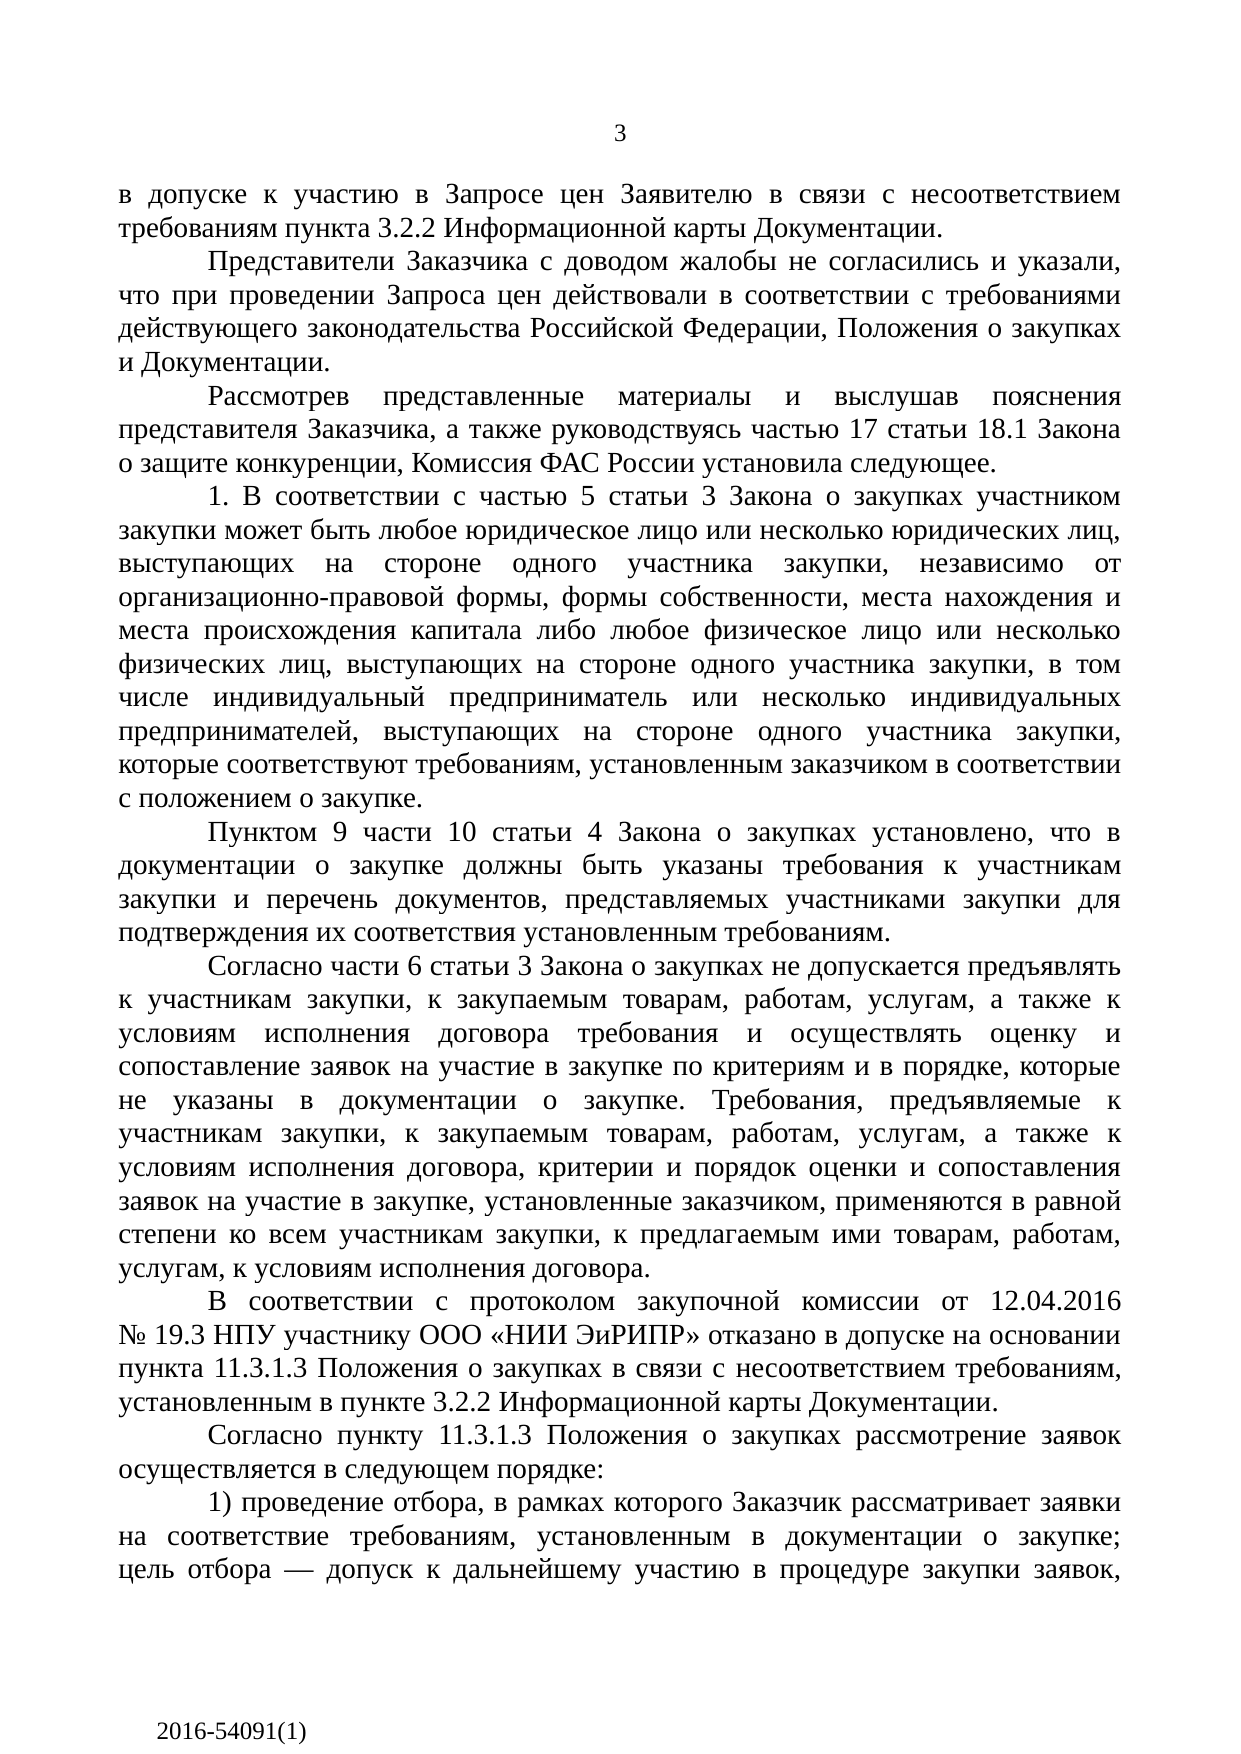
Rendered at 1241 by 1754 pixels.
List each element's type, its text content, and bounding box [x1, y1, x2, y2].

text в допуске к участию в Запросе цен Заявителю в связи с несоответствием требованиям пункта 3.2.2 Информационной карты Документации. [118, 176, 1122, 243]
text Согласно части 6 статьи 3 Закона о закупках не допускается предъявлять к участникам закупки, к закупаемым товарам, работам, услугам, а также к условиям исполнения договора требования и осуществлять оценку и сопоставление заявок на участие в закупке по критериям и в порядке, которые не указаны в документации о закупке. Требования, предъявляемые к участникам закупки, к закупаемым товарам, работам, услугам, а также к условиям исполнения договора, критерии и порядок оценки и сопоставления заявок на участие в закупке, установленные заказчиком, применяются в равной степени ко всем участникам закупки, к предлагаемым ими товарам, работам, услугам, к условиям исполнения договора. [118, 948, 1122, 1283]
text Представители Заказчика с доводом жалобы не согласились и указали, что при проведении Запроса цен действовали в соответствии с требованиями действующего законодательства Российской Федерации, Положения о закупках и Документации. [118, 243, 1122, 378]
text 1. В соответствии с частью 5 статьи 3 Закона о закупках участником закупки может быть любое юридическое лицо или несколько юридических лиц, выступающих на стороне одного участника закупки, независимо от организационно-правовой формы, формы собственности, места нахождения и места происхождения капитала либо любое физическое лицо или несколько физических лиц, выступающих на стороне одного участника закупки, в том числе индивидуальный предприниматель или несколько индивидуальных предпринимателей, выступающих на стороне одного участника закупки, которые соответствуют требованиям, установленным заказчиком в соответствии с положением о закупке. [118, 478, 1122, 814]
text Пунктом 9 части 10 статьи 4 Закона о закупках установлено, что в документации о закупке должны быть указаны требования к участникам закупки и перечень документов, представляемых участниками закупки для подтверждения их соответствия установленным требованиям. [118, 814, 1122, 948]
text 1) проведение отбора, в рамках которого Заказчик рассматривает заявки на соответствие требованиям, установленным в документации о закупке; цель отбора — допуск к дальнейшему участию в процедуре закупки заявок, [118, 1484, 1122, 1585]
text Согласно пункту 11.3.1.3 Положения о закупках рассмотрение заявок осуществляется в следующем порядке: [118, 1417, 1122, 1484]
text В соответствии с протоколом закупочной комиссии от 12.04.2016 № 19.3 НПУ участнику ООО «НИИ ЭиРИПР» отказано в допуске на основании пункта 11.3.1.3 Положения о закупках в связи с несоответствием требованиям, установленным в пункте 3.2.2 Информационной карты Документации. [118, 1283, 1122, 1417]
text Рассмотрев представленные материалы и выслушав пояснения представителя Заказчика, а также руководствуясь частью 17 статьи 18.1 Закона о защите конкуренции, Комиссия ФАС России установила следующее. [118, 378, 1122, 478]
